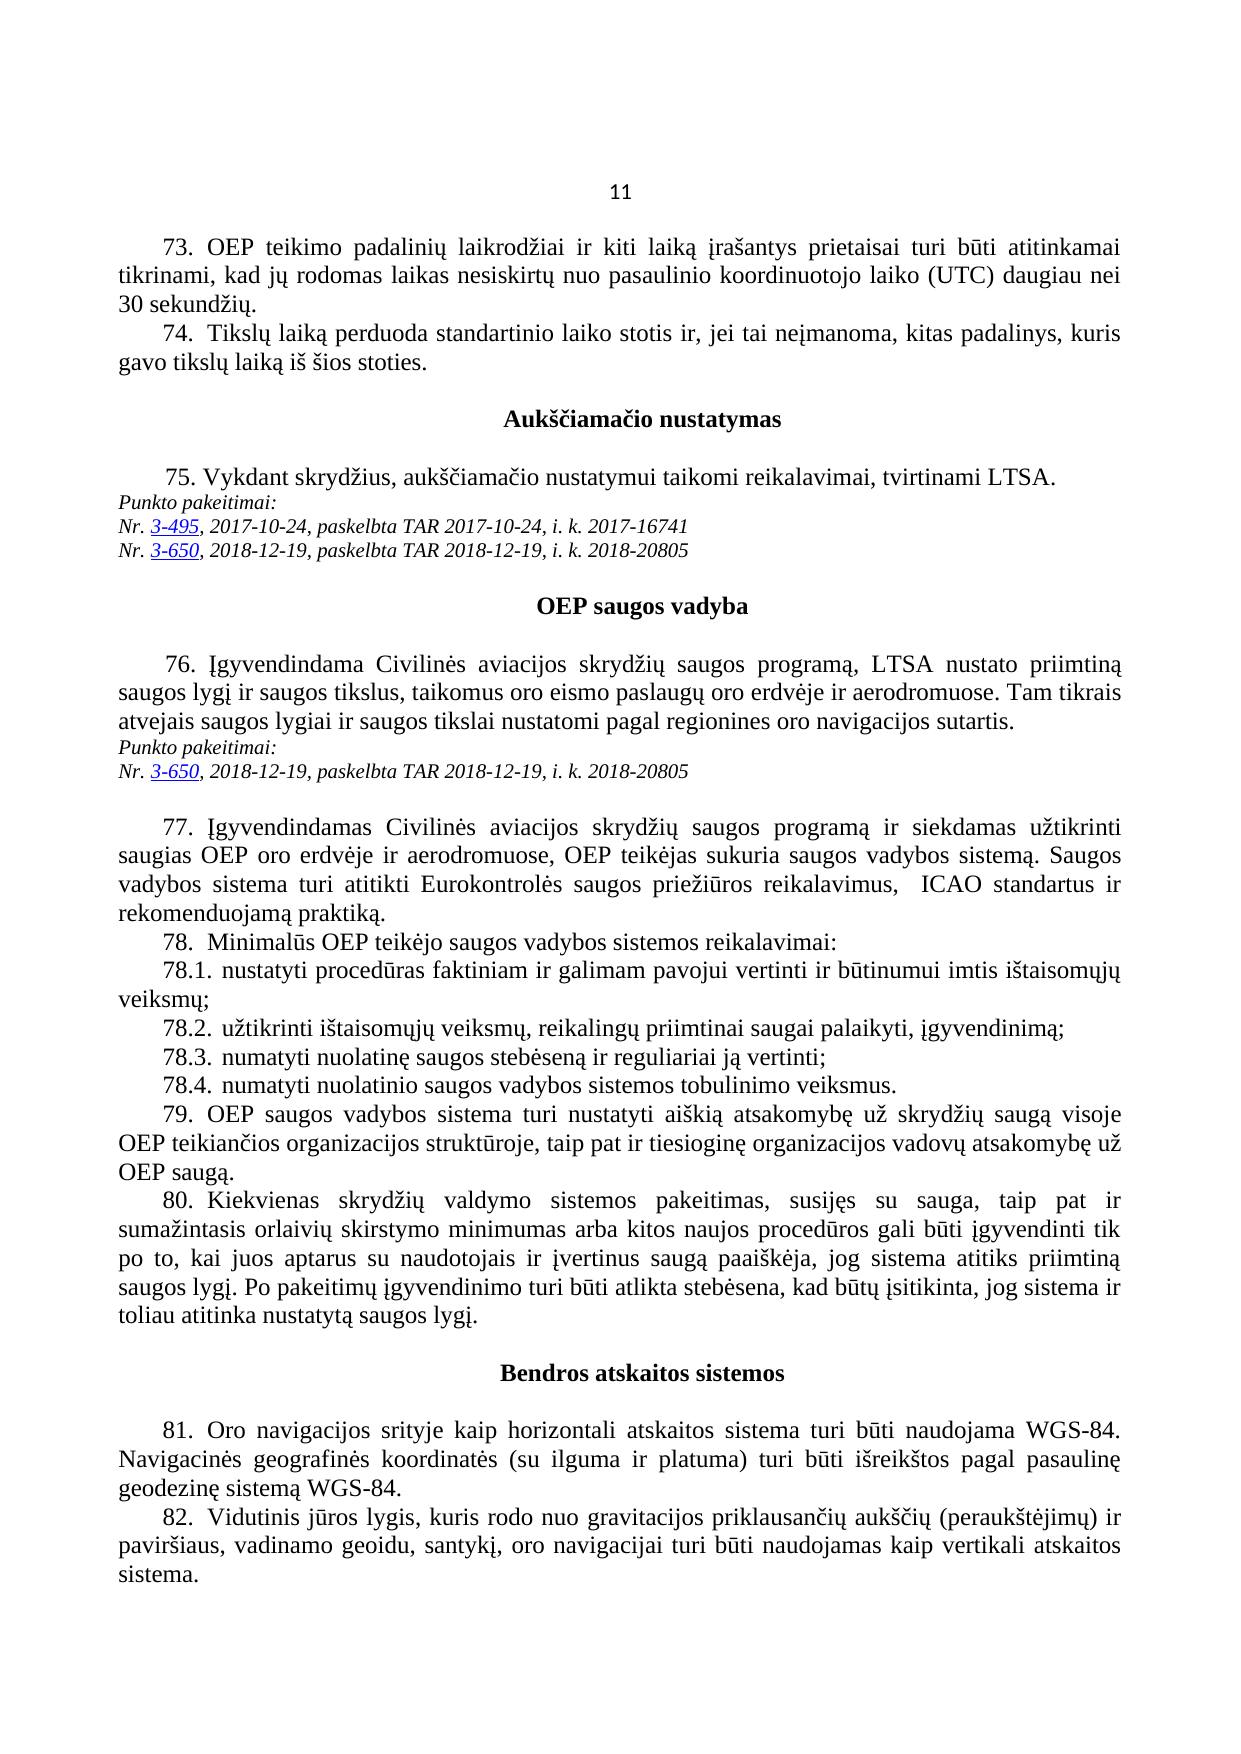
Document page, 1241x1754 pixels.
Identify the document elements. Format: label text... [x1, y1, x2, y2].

text Nr. 3-650, 2018-12-19, paskelbta TAR 2018-12-19, i. k. 2018-20805 [118, 538, 1122, 562]
text 78.1. nustatyti procedūras faktiniam ir galimam pavojui vertinti ir būtinumui imtis ištaisomųjų veiksmų; [118, 956, 1122, 1013]
text 73. OEP teikimo padalinių laikrodžiai ir kiti laiką įrašantys prietaisai turi būti atitinkamai tikrinami, kad jų rodomas laikas nesiskirtų nuo pasaulinio koordinuotojo laiko (UTC) daugiau nei 30 sekundžių. [118, 232, 1122, 318]
text 78.2. užtikrinti ištaisomųjų veiksmų, reikalingų priimtinai saugai palaikyti, įgyvendinimą; [118, 1013, 1122, 1042]
text 78.3. numatyti nuolatinę saugos stebėseną ir reguliariai ją vertinti; [118, 1042, 1122, 1071]
text Aukščiamačio nustatymas [118, 404, 1122, 433]
text Bendros atskaitos sistemos [118, 1358, 1122, 1387]
text Nr. 3-495, 2017-10-24, paskelbta TAR 2017-10-24, i. k. 2017-16741 [118, 514, 1122, 538]
text Punkto pakeitimai: [118, 735, 1122, 759]
text Nr. 3-650, 2018-12-19, paskelbta TAR 2018-12-19, i. k. 2018-20805 [118, 759, 1122, 783]
text 82. Vidutinis jūros lygis, kuris rodo nuo gravitacijos priklausančių aukščių (peraukštėjimų) ir paviršiaus, vadinamo geoidu, santykį, oro navigacijai turi būti naudojamas kaip vertikali atskaitos sistema. [118, 1502, 1122, 1588]
text 81. Oro navigacijos srityje kaip horizontali atskaitos sistema turi būti naudojama WGS-84. Navigacinės geografinės koordinatės (su ilguma ir platuma) turi būti išreikštos pagal pasaulinę geodezinę sistemą WGS-84. [118, 1416, 1122, 1502]
text Punkto pakeitimai: [118, 490, 1122, 514]
text 78.4. numatyti nuolatinio saugos vadybos sistemos tobulinimo veiksmus. [118, 1071, 1122, 1099]
text 78. Minimalūs OEP teikėjo saugos vadybos sistemos reikalavimai: [118, 927, 1122, 956]
text 77. Įgyvendindamas Civilinės aviacijos skrydžių saugos programą ir siekdamas užtikrinti saugias OEP oro erdvėje ir aerodromuose, OEP teikėjas sukuria saugos vadybos sistemą. Saugos vadybos sistema turi atitikti Eurokontrolės saugos priežiūros reikalavimus, ICAO standartus ir rekomenduojamą praktiką. [118, 812, 1122, 927]
text 75. Vykdant skrydžius, aukščiamačio nustatymui taikomi reikalavimai, tvirtinami LTSA. [118, 462, 1122, 490]
text 79. OEP saugos vadybos sistema turi nustatyti aiškią atsakomybę už skrydžių saugą visoje OEP teikiančios organizacijos struktūroje, taip pat ir tiesioginę organizacijos vadovų atsakomybę už OEP saugą. [118, 1099, 1122, 1186]
text 80. Kiekvienas skrydžių valdymo sistemos pakeitimas, susijęs su sauga, taip pat ir sumažintasis orlaivių skirstymo minimumas arba kitos naujos procedūros gali būti įgyvendinti tik po to, kai juos aptarus su naudotojais ir įvertinus saugą paaiškėja, jog sistema atitiks priimtiną saugos lygį. Po pakeitimų įgyvendinimo turi būti atlikta stebėsena, kad būtų įsitikinta, jog sistema ir toliau atitinka nustatytą saugos lygį. [118, 1186, 1122, 1329]
text OEP saugos vadyba [118, 591, 1122, 620]
text 76. Įgyvendindama Civilinės aviacijos skrydžių saugos programą, LTSA nustato priimtiną saugos lygį ir saugos tikslus, taikomus oro eismo paslaugų oro erdvėje ir aerodromuose. Tam tikrais atvejais saugos lygiai ir saugos tikslai nustatomi pagal regionines oro navigacijos sutartis. [118, 649, 1122, 735]
text 74. Tikslų laiką perduoda standartinio laiko stotis ir, jei tai neįmanoma, kitas padalinys, kuris gavo tikslų laiką iš šios stoties. [118, 318, 1122, 375]
